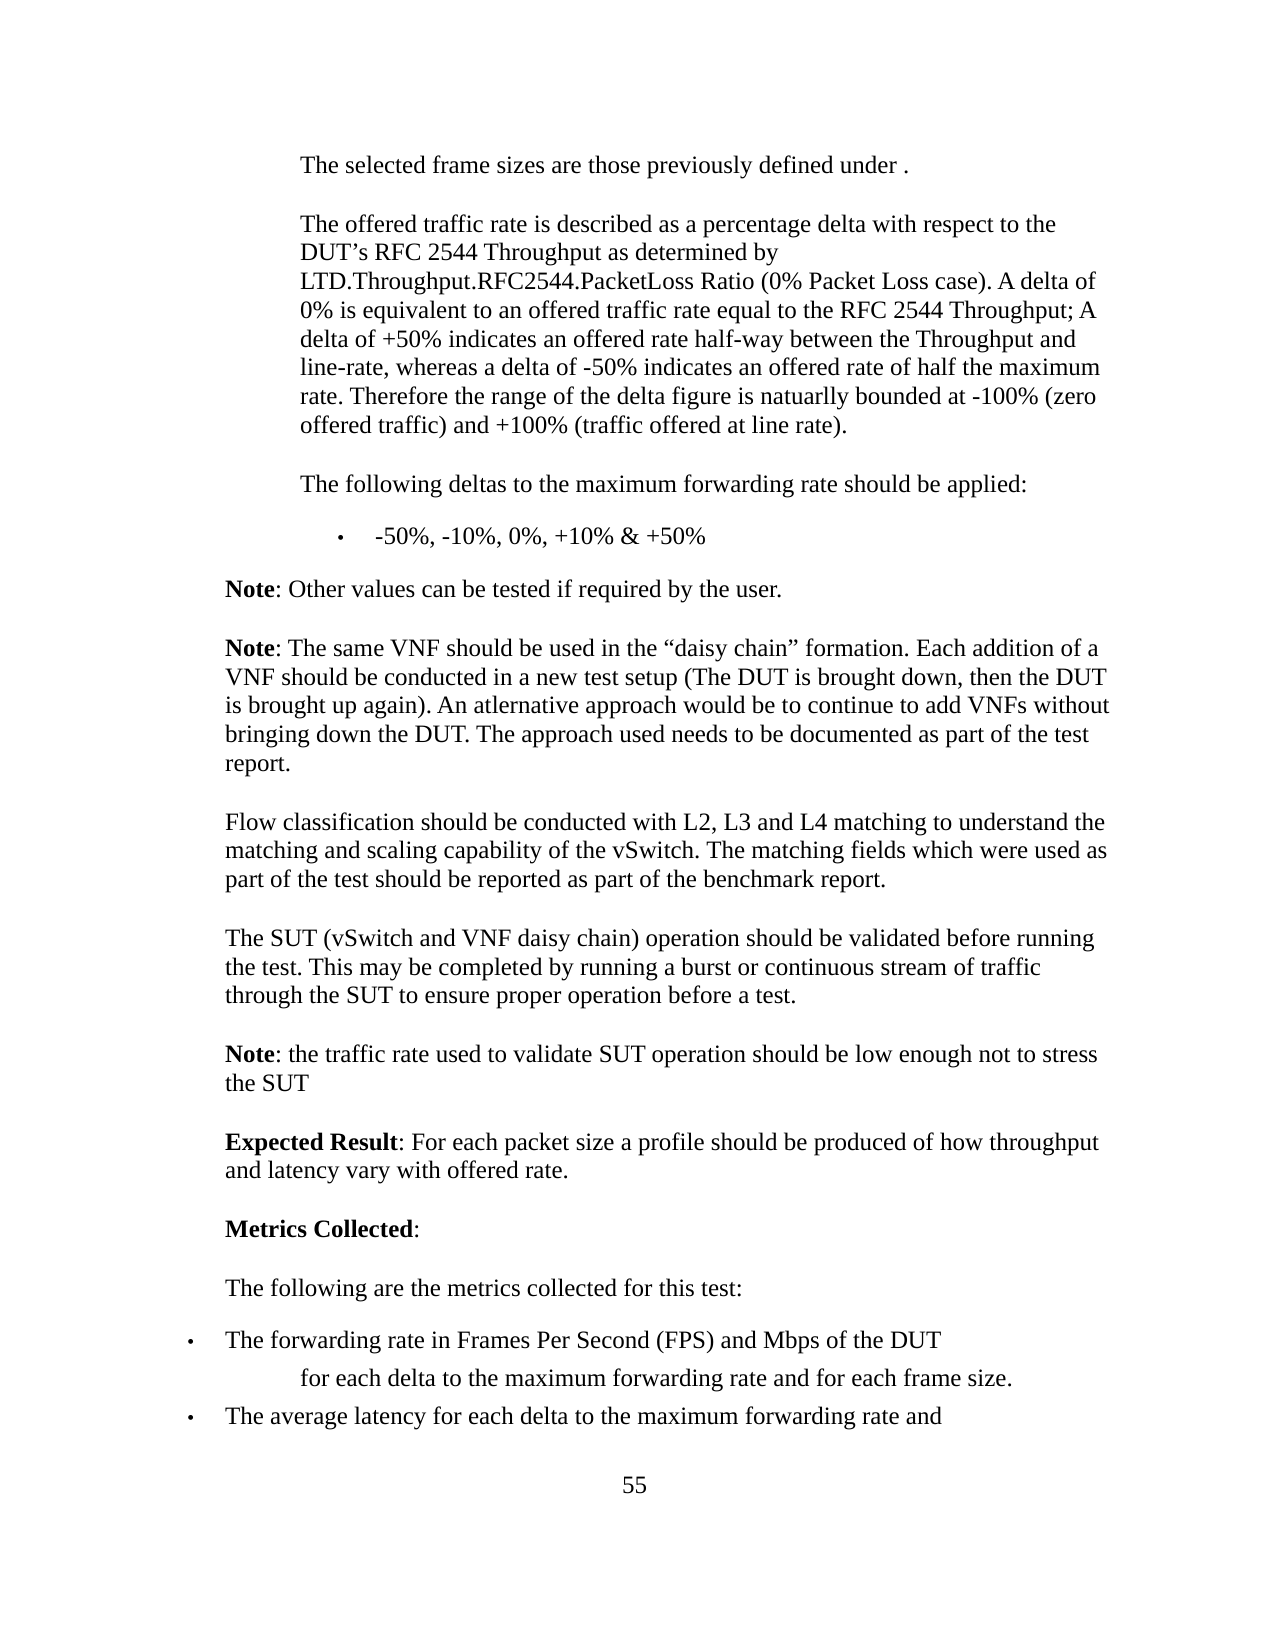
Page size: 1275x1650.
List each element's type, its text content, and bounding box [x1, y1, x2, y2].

text The following are the metrics collected for this test: [225, 1273, 1125, 1302]
text Note: The same VNF should be used in the “daisy chain” formation. Each addition of a VNF should be conducted in a new test setup (The DUT is brought down, then the DUT is brought up again). An atlernative approach would be to continue to add VNFs without bringing down the DUT. The approach used needs to be documented as part of the test report. [225, 633, 1125, 777]
text The selected frame sizes are those previously defined under . [300, 150, 1125, 179]
list -50%, -10%, 0%, +10% & +50% [337, 521, 1125, 550]
text Metrics Collected: [225, 1214, 1125, 1243]
text The SUT (vSwitch and VNF daisy chain) operation should be validated before running the test. This may be completed by running a burst or continuous stream of traffic through the SUT to ensure proper operation before a test. [225, 923, 1125, 1009]
text Note: the traffic rate used to validate SUT operation should be low enough not to stress the SUT [225, 1039, 1125, 1097]
list for each delta to the maximum forwarding rate and for each frame size. [262, 1363, 1125, 1392]
text The following deltas to the maximum forwarding rate should be applied: [300, 469, 1125, 497]
text Note: Other values can be tested if required by the user. [225, 574, 1125, 603]
list The average latency for each delta to the maximum forwarding rate and [187, 1401, 1125, 1430]
list The forwarding rate in Frames Per Second (FPS) and Mbps of the DUT [187, 1326, 1125, 1354]
text Expected Result: For each packet size a profile should be produced of how throughput and latency vary with offered rate. [225, 1127, 1125, 1184]
text The offered traffic rate is described as a percentage delta with respect to the DUT’s RFC 2544 Throughput as determined by LTD.Throughput.RFC2544.PacketLoss Ratio (0% Packet Loss case). A delta of 0% is equivalent to an offered traffic rate equal to the RFC 2544 Throughput; A delta of +50% indicates an offered rate half-way between the Throughput and line-rate, whereas a delta of -50% indicates an offered rate of half the maximum rate. Therefore the range of the delta figure is natuarlly bounded at -100% (zero offered traffic) and +100% (traffic offered at line rate). [300, 209, 1125, 439]
text Flow classification should be conducted with L2, L3 and L4 matching to understand the matching and scaling capability of the vSwitch. The matching fields which were used as part of the test should be reported as part of the benchmark report. [225, 807, 1125, 893]
